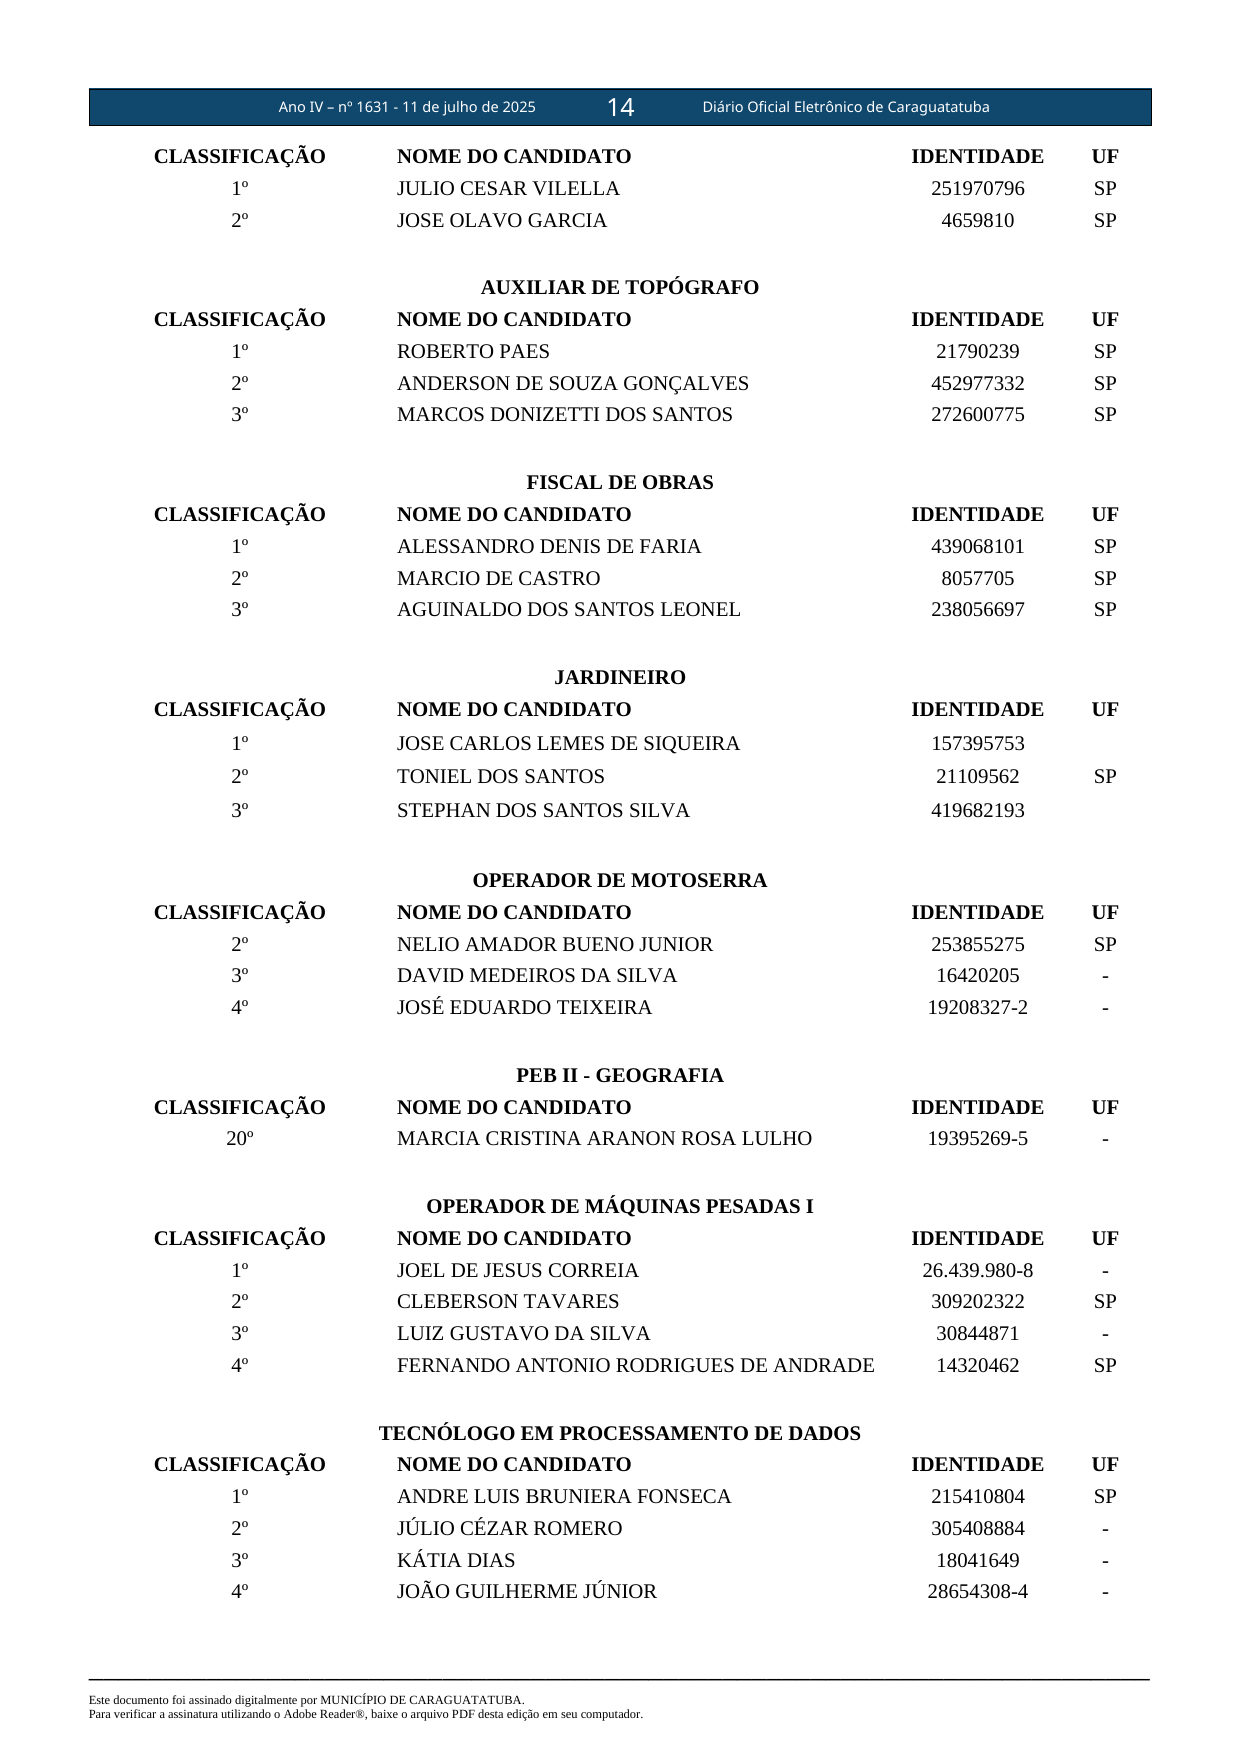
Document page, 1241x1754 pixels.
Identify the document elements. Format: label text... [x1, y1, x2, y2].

table_cell IDENTIDADE [897, 1092, 1059, 1124]
table_cell NOME DO CANDIDATO [391, 898, 897, 929]
table_cell NOME DO CANDIDATO [391, 305, 897, 337]
table_cell SP [1059, 1287, 1152, 1319]
table_cell IDENTIDADE [897, 500, 1059, 531]
table_cell 4º [89, 1351, 391, 1382]
table_cell [1059, 237, 1152, 273]
table_cell 2º [89, 368, 391, 400]
table_cell - [1059, 961, 1152, 993]
table_cell 452977332 [897, 368, 1059, 400]
table_cell 19208327-2 [897, 993, 1059, 1024]
table_cell FERNANDO ANTONIO RODRIGUES DE ANDRADE [391, 1351, 897, 1382]
table_cell PEB II - GEOGRAFIA [89, 1061, 1152, 1092]
table_cell SP [1059, 1351, 1152, 1382]
table_cell UF [1059, 305, 1152, 337]
table_cell FISCAL DE OBRAS [89, 468, 1152, 499]
table_cell 238056697 [897, 595, 1059, 627]
table_cell ANDRE LUIS BRUNIERA FONSECA [391, 1482, 897, 1514]
table_cell JOSÉ EDUARDO TEIXEIRA [391, 993, 897, 1024]
table_cell [897, 627, 1059, 663]
table_cell MARCOS DONIZETTI DOS SANTOS [391, 400, 897, 432]
table_cell [897, 1609, 1059, 1645]
table_cell UF [1059, 898, 1152, 929]
table_cell 215410804 [897, 1482, 1059, 1514]
table_cell [89, 237, 391, 273]
table_cell CLASSIFICAÇÃO [89, 1450, 391, 1482]
table_cell 21790239 [897, 337, 1059, 368]
table_cell IDENTIDADE [897, 898, 1059, 929]
table_cell 4º [89, 993, 391, 1024]
table_cell CLASSIFICAÇÃO [89, 305, 391, 337]
table_cell - [1059, 993, 1152, 1024]
table_cell [1059, 794, 1152, 830]
table_cell [89, 1383, 391, 1418]
table_cell SP [1059, 531, 1152, 563]
table_cell 272600775 [897, 400, 1059, 432]
table_cell - [1059, 1319, 1152, 1351]
table_cell CLASSIFICAÇÃO [89, 898, 391, 929]
table_cell IDENTIDADE [897, 305, 1059, 337]
table_cell 21109562 [897, 762, 1059, 794]
table_cell - [1059, 1545, 1152, 1577]
table_cell [897, 1383, 1059, 1418]
table_cell 19395269-5 [897, 1124, 1059, 1156]
table_cell - [1059, 1514, 1152, 1545]
table_cell 1º [89, 337, 391, 368]
table_cell ALESSANDRO DENIS DE FARIA [391, 531, 897, 563]
table_cell SP [1059, 400, 1152, 432]
table_cell UF [1059, 1092, 1152, 1124]
table_cell MARCIA CRISTINA ARANON ROSA LULHO [391, 1124, 897, 1156]
table_cell 4659810 [897, 205, 1059, 237]
table_cell 26.439.980-8 [897, 1255, 1059, 1287]
table_cell 1º [89, 1482, 391, 1514]
table_cell - [1059, 1577, 1152, 1609]
table_cell 419682193 [897, 794, 1059, 830]
table_cell TECNÓLOGO EM PROCESSAMENTO DE DADOS [89, 1418, 1152, 1450]
table_cell SP [1059, 368, 1152, 400]
table_cell ANDERSON DE SOUZA GONÇALVES [391, 368, 897, 400]
table_cell [391, 627, 897, 663]
table_cell [89, 1156, 1152, 1192]
table_cell IDENTIDADE [897, 1224, 1059, 1255]
table_cell [897, 830, 1059, 866]
table_cell 4º [89, 1577, 391, 1609]
table_cell 28654308-4 [897, 1577, 1059, 1609]
table_cell 1º [89, 726, 391, 762]
table_cell 157395753 [897, 726, 1059, 762]
table_cell CLASSIFICAÇÃO [89, 142, 391, 173]
table_cell ROBERTO PAES [391, 337, 897, 368]
table_cell JOSE CARLOS LEMES DE SIQUEIRA [391, 726, 897, 762]
table_cell [89, 432, 1152, 468]
table_cell NOME DO CANDIDATO [391, 1450, 897, 1482]
table_cell [1059, 1609, 1152, 1645]
table_cell UF [1059, 1450, 1152, 1482]
table_cell 2º [89, 1514, 391, 1545]
table_cell NELIO AMADOR BUENO JUNIOR [391, 929, 897, 961]
table_cell CLASSIFICAÇÃO [89, 1092, 391, 1124]
table_cell 2º [89, 1287, 391, 1319]
table_cell NOME DO CANDIDATO [391, 142, 897, 173]
table_cell 3º [89, 595, 391, 627]
table_cell 20º [89, 1124, 391, 1156]
table_cell SP [1059, 929, 1152, 961]
table_cell OPERADOR DE MÁQUINAS PESADAS I [89, 1192, 1152, 1223]
table_cell NOME DO CANDIDATO [391, 500, 897, 531]
table_cell [89, 830, 391, 866]
table_cell 30844871 [897, 1319, 1059, 1351]
table_cell [391, 1609, 897, 1645]
table_cell JÚLIO CÉZAR ROMERO [391, 1514, 897, 1545]
table_cell 3º [89, 794, 391, 830]
table_cell - [1059, 1124, 1152, 1156]
table_cell DAVID MEDEIROS DA SILVA [391, 961, 897, 993]
table_cell 2º [89, 563, 391, 595]
table_cell 305408884 [897, 1514, 1059, 1545]
table_cell 18041649 [897, 1545, 1059, 1577]
table_cell 1º [89, 1255, 391, 1287]
table_cell [1059, 726, 1152, 762]
table_cell NOME DO CANDIDATO [391, 1092, 897, 1124]
table_cell [1059, 830, 1152, 866]
table_cell JULIO CESAR VILELLA [391, 174, 897, 205]
table_cell UF [1059, 142, 1152, 173]
table_cell UF [1059, 1224, 1152, 1255]
table_cell 2º [89, 929, 391, 961]
table_cell STEPHAN DOS SANTOS SILVA [391, 794, 897, 830]
table_cell [391, 237, 897, 273]
table_cell [391, 830, 897, 866]
table_cell 3º [89, 961, 391, 993]
table_cell NOME DO CANDIDATO [391, 1224, 897, 1255]
table_cell SP [1059, 595, 1152, 627]
table_cell [89, 627, 391, 663]
table_cell SP [1059, 1482, 1152, 1514]
table_cell [1059, 1025, 1152, 1061]
table_cell AGUINALDO DOS SANTOS LEONEL [391, 595, 897, 627]
table_cell SP [1059, 762, 1152, 794]
table_cell 2º [89, 205, 391, 237]
table_cell [1059, 627, 1152, 663]
table_cell OPERADOR DE MOTOSERRA [89, 866, 1152, 897]
table_cell SP [1059, 174, 1152, 205]
table_cell 251970796 [897, 174, 1059, 205]
table_cell 14320462 [897, 1351, 1059, 1382]
table_cell [89, 1025, 391, 1061]
table_cell TONIEL DOS SANTOS [391, 762, 897, 794]
table_cell JOSE OLAVO GARCIA [391, 205, 897, 237]
table_cell JARDINEIRO [89, 663, 1152, 694]
table_cell IDENTIDADE [897, 1450, 1059, 1482]
table_cell 8057705 [897, 563, 1059, 595]
table_cell SP [1059, 205, 1152, 237]
table_cell CLEBERSON TAVARES [391, 1287, 897, 1319]
table_cell CLASSIFICAÇÃO [89, 694, 391, 726]
table_cell CLASSIFICAÇÃO [89, 1224, 391, 1255]
table_cell IDENTIDADE [897, 694, 1059, 726]
table_cell [897, 1025, 1059, 1061]
table_cell 1º [89, 174, 391, 205]
table_cell NOME DO CANDIDATO [391, 694, 897, 726]
table_cell 16420205 [897, 961, 1059, 993]
table_cell AUXILIAR DE TOPÓGRAFO [89, 273, 1152, 305]
table_cell UF [1059, 694, 1152, 726]
table_cell 2º [89, 762, 391, 794]
table_cell 253855275 [897, 929, 1059, 961]
table_cell [391, 1383, 897, 1418]
table_cell 3º [89, 1319, 391, 1351]
table_cell 439068101 [897, 531, 1059, 563]
table_cell 3º [89, 1545, 391, 1577]
table_cell 309202322 [897, 1287, 1059, 1319]
table_cell [897, 237, 1059, 273]
table_cell IDENTIDADE [897, 142, 1059, 173]
table_cell LUIZ GUSTAVO DA SILVA [391, 1319, 897, 1351]
table_cell [391, 1025, 897, 1061]
table_cell CLASSIFICAÇÃO [89, 500, 391, 531]
table_cell 1º [89, 531, 391, 563]
table_cell SP [1059, 337, 1152, 368]
table_cell KÁTIA DIAS [391, 1545, 897, 1577]
table_cell SP [1059, 563, 1152, 595]
table_cell JOÃO GUILHERME JÚNIOR [391, 1577, 897, 1609]
table_cell - [1059, 1255, 1152, 1287]
table_cell MARCIO DE CASTRO [391, 563, 897, 595]
table_cell 3º [89, 400, 391, 432]
table_cell [89, 1609, 391, 1645]
table_cell [1059, 1383, 1152, 1418]
table_cell JOEL DE JESUS CORREIA [391, 1255, 897, 1287]
table_cell UF [1059, 500, 1152, 531]
